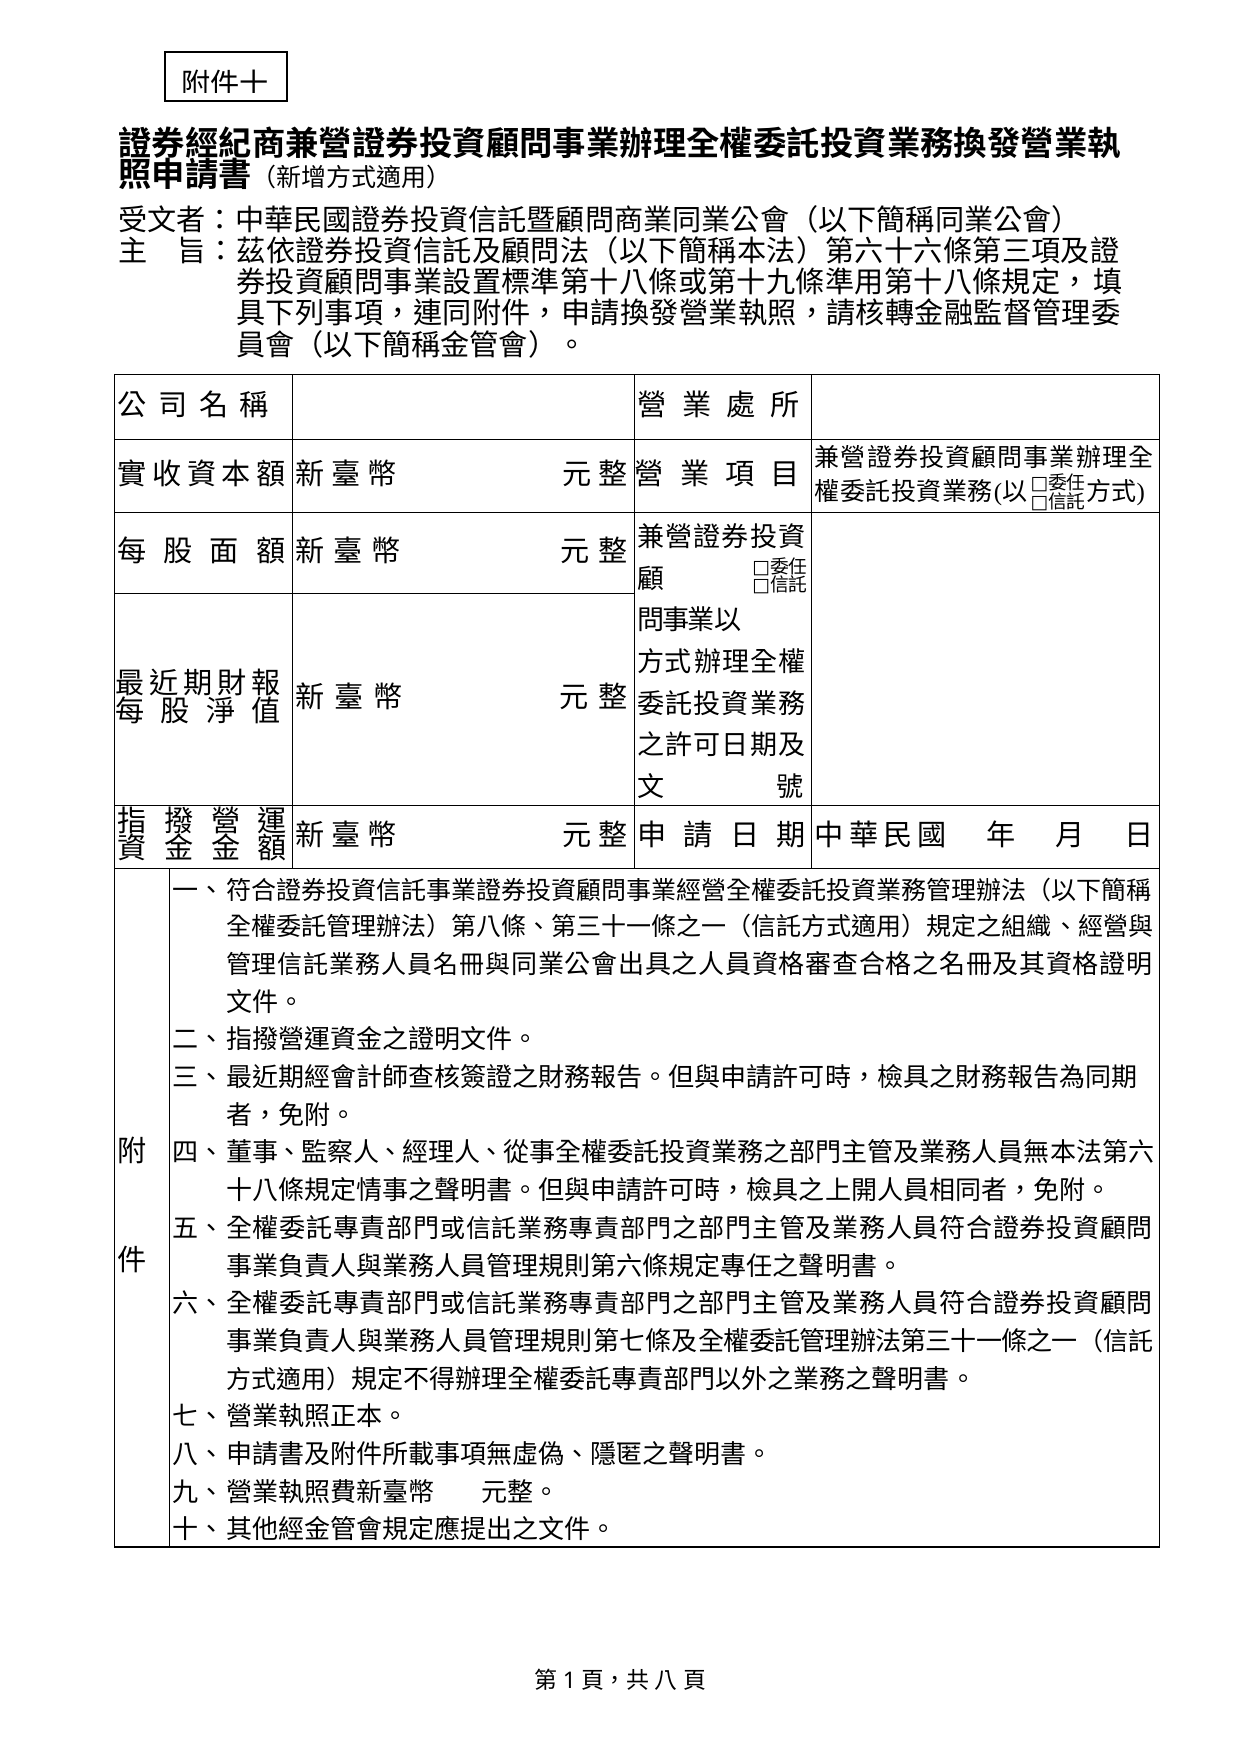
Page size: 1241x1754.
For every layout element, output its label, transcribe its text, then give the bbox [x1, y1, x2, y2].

table_cell 每股面額 [115, 513, 292, 593]
table_header 公司名稱 [115, 375, 292, 439]
table_header [293, 375, 634, 439]
table_cell 符合證券投資信託事業證券投資顧問事業經營全權委託投資業務管理辦法（以下簡稱全權委託管理辦法）第八條、第三十一條之一（信託方式適用）規定之組織、經營與管理信託業務人員名冊與同業公會出具之人員資格審查合格之名冊及其資格證明文件。 指撥營運資金之證明文件。 最近期經會計師查核簽證之財務報告。但與申請許可時，檢具之財務報告為同期者，免附。 董事、監察人、經理人、從事全權委託投資業務之部門主管及業務人員無本法第六十八條規定情事之聲明書。但與申請許可時，檢具之上開人員相同者，免附。 全權委託專責部門或信託業務專責部門之部門主管及業務人員符合證券投資顧問事業負責人與業務人員管理規則第六條規定專任之聲明書。 全權委託專責部門或信託業務專責部門之部門主管及業務人員符合證券投資顧問事業負責人與業務人員管理規則第七條及全權委託管理辦法第三十一條之一（信託方式適用）規定不得辦理全權委託專責部門以外之業務之聲明書。 營業執照正本。 申請書及附件所載事項無虛偽、隱匿之聲明書。 營業執照費新臺幣 元整。 其他經金管會規定應提出之文件。 [170, 869, 1159, 1546]
text 受文者：中華民國證券投資信託暨顧問商業同業公會（以下簡稱同業公會） [118, 205, 1122, 236]
table_cell 兼營證券投資顧 問事業以 方式辦理全權委託投資業務之許可日期及文號 [635, 513, 811, 805]
table_cell 中華民國 年 月 日 [812, 806, 1159, 868]
text [166, 53, 286, 100]
table_cell 新臺幣 元整 [293, 806, 634, 868]
text 主 旨：茲依證券投資信託及顧問法（以下簡稱本法）第六十六條第三項及證券投資顧問事業設置標準第十八條或第十九條準用第十八條規定，填具下列事項，連同附件，申請換發營業執照，請核轉金融監督管理委員會（以下簡稱金管會）。 [118, 236, 1122, 361]
table_cell 新臺幣 元整 [293, 440, 634, 512]
table_header □委任 □信託 [1028, 474, 1086, 512]
text 附件十 [181, 60, 271, 93]
table_cell 營業項目 [635, 440, 811, 512]
table_cell 新臺幣 元整 [293, 594, 634, 805]
table_cell 兼營證券投資顧問事業辦理全權委託投資業務(以方式) [812, 440, 1159, 512]
table_cell 附 件 [115, 869, 169, 1546]
table_cell 指撥營運 資金金額 [115, 806, 292, 868]
table_cell 最近期財報 每股淨值 [115, 594, 292, 805]
text 證券經紀商兼營證券投資顧問事業辦理全權委託投資業務換發營業執照申請書（新增方式適用） [118, 130, 1122, 192]
table_cell 實收資本額 [115, 440, 292, 512]
table_cell 新臺幣 元整 [293, 513, 634, 593]
table_cell [812, 513, 1159, 805]
table_header 營業處所 [635, 375, 811, 439]
table_cell 申請日期 [635, 806, 811, 868]
table_header □委任 □信託 [749, 558, 808, 596]
table_header [812, 375, 1159, 439]
